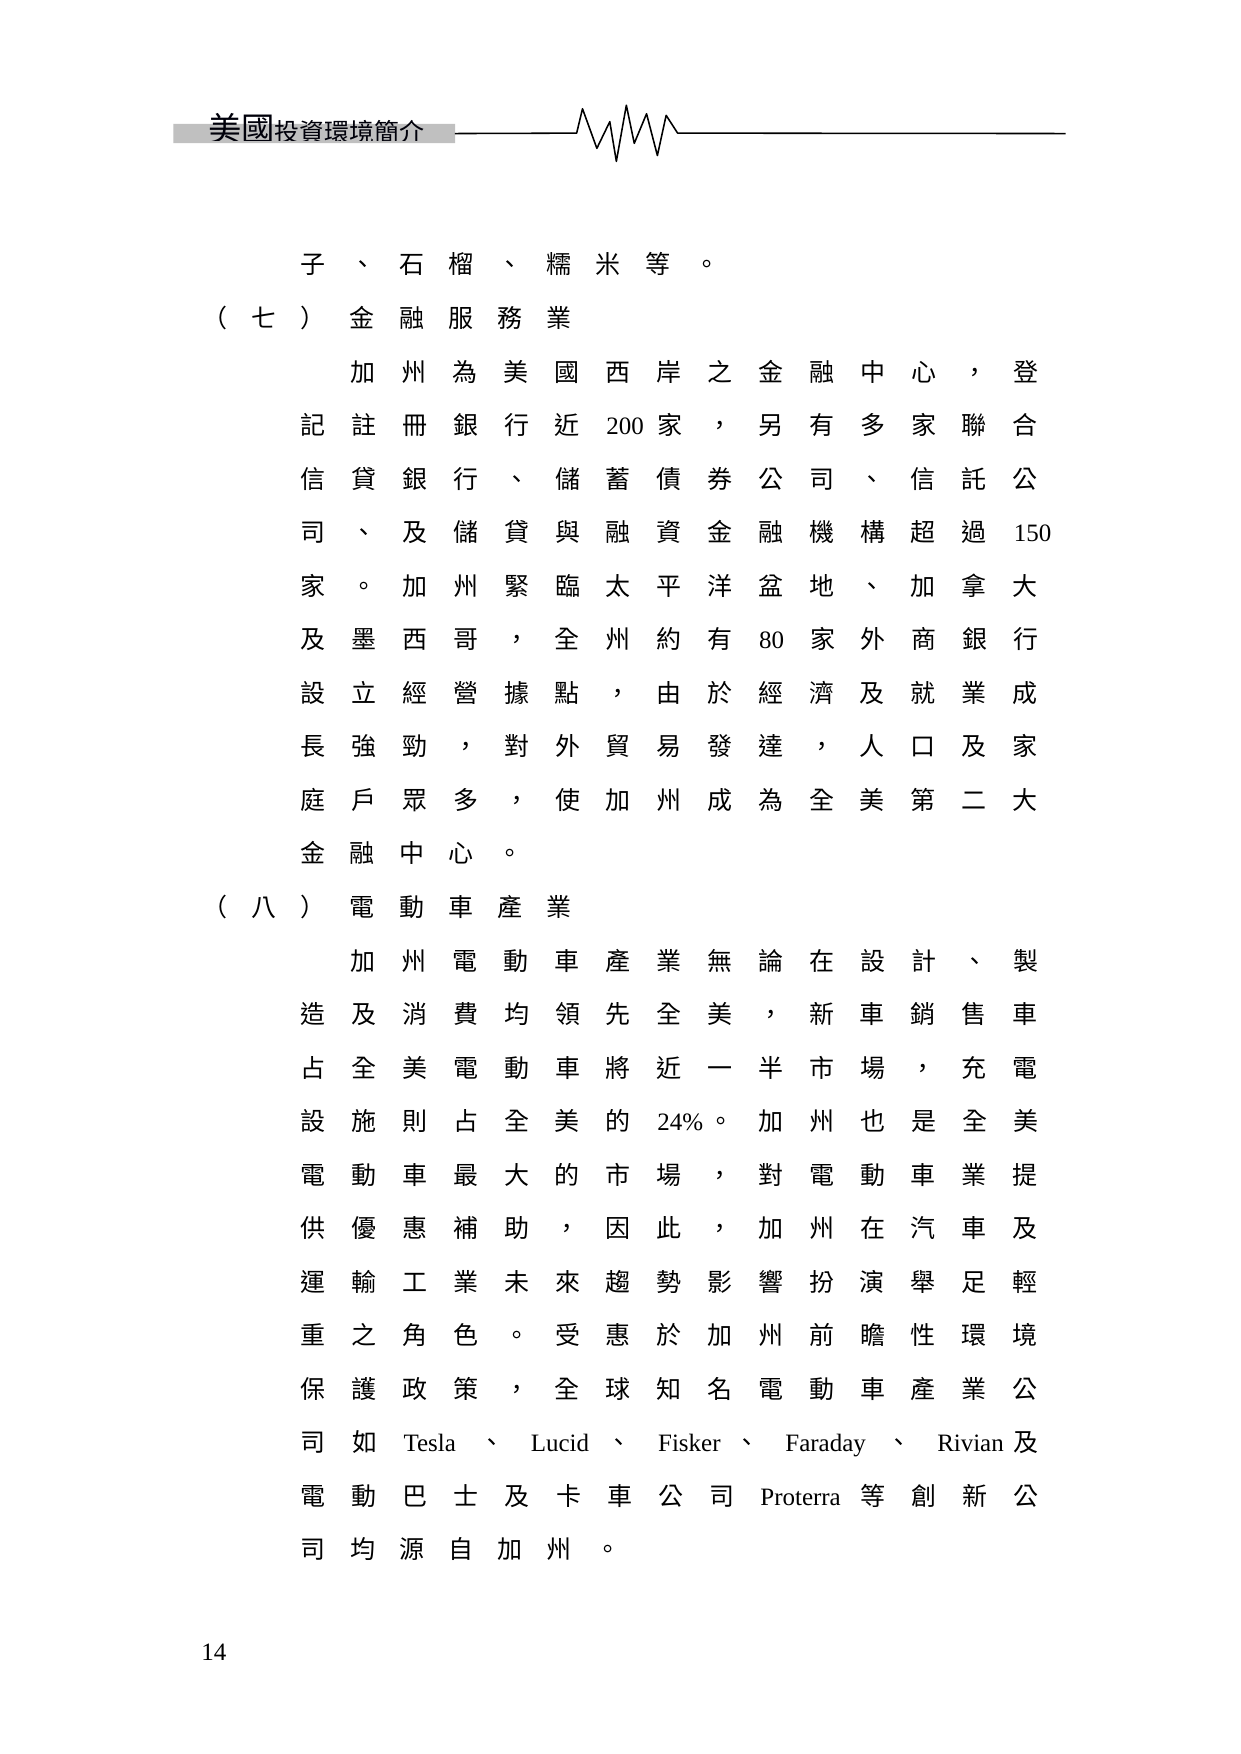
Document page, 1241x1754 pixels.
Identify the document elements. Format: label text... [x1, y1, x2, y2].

text （八）電動車產業 [202, 879, 1063, 932]
text 根據加州食品及農業廳（CDFA）資料，2018年加州近8萬家農場創造產值高達500億美元。加州也是美國最大的農業出口州，2017年出口值達205.6億美元，占美國農業總出口約14.9%，2018年前10大農作物或產業影響全美日常飲食，產值為全美之冠：包括乳製品及牛奶（2018年產值億63.7億美元）、葡萄（62.5億美元）、杏仁（54.7億美元）、牛隻（31.9億美元）、開心果（26.2億美元）、草莓（23.4億美元）、萵苣（18.1億美元）、花（12.2億美元）、番茄（12.0億美元）、柳橙（11.2億美元）。此外，加州約有70多種農作物產量居全美之冠，包括朝鮮薊、棗、無花果、葡萄乾、奇異果、橄欖、黏桃、梅子、石榴、糯米等。 [276, 236, 1063, 290]
text 加州電動車產業無論在設計、製造及消費均領先全美，新車銷售車占全美電動車將近一半市場，充電設施則占全美的24%。加州也是全美電動車最大的市場，對電動車業提供優惠補助，因此，加州在汽車及運輸工業未來趨勢影響扮演舉足輕重之角色。受惠於加州前瞻性環境保護政策，全球知名電動車產業公司如Tesla、Lucid、Fisker、Faraday、Rivian及電動巴士及卡車公司Proterra等創新公司均源自加州。 [276, 932, 1063, 1575]
text 加州為美國西岸之金融中心，登記註冊銀行近200家，另有多家聯合信貸銀行、儲蓄債券公司、信託公司、及儲貸與融資金融機構超過150家。加州緊臨太平洋盆地、加拿大及墨西哥，全州約有80家外商銀行設立經營據點，由於經濟及就業成長強勁，對外貿易發達，人口及家庭戶眾多，使加州成為全美第二大金融中心。 [276, 343, 1063, 879]
text （七）金融服務業 [202, 290, 1063, 343]
